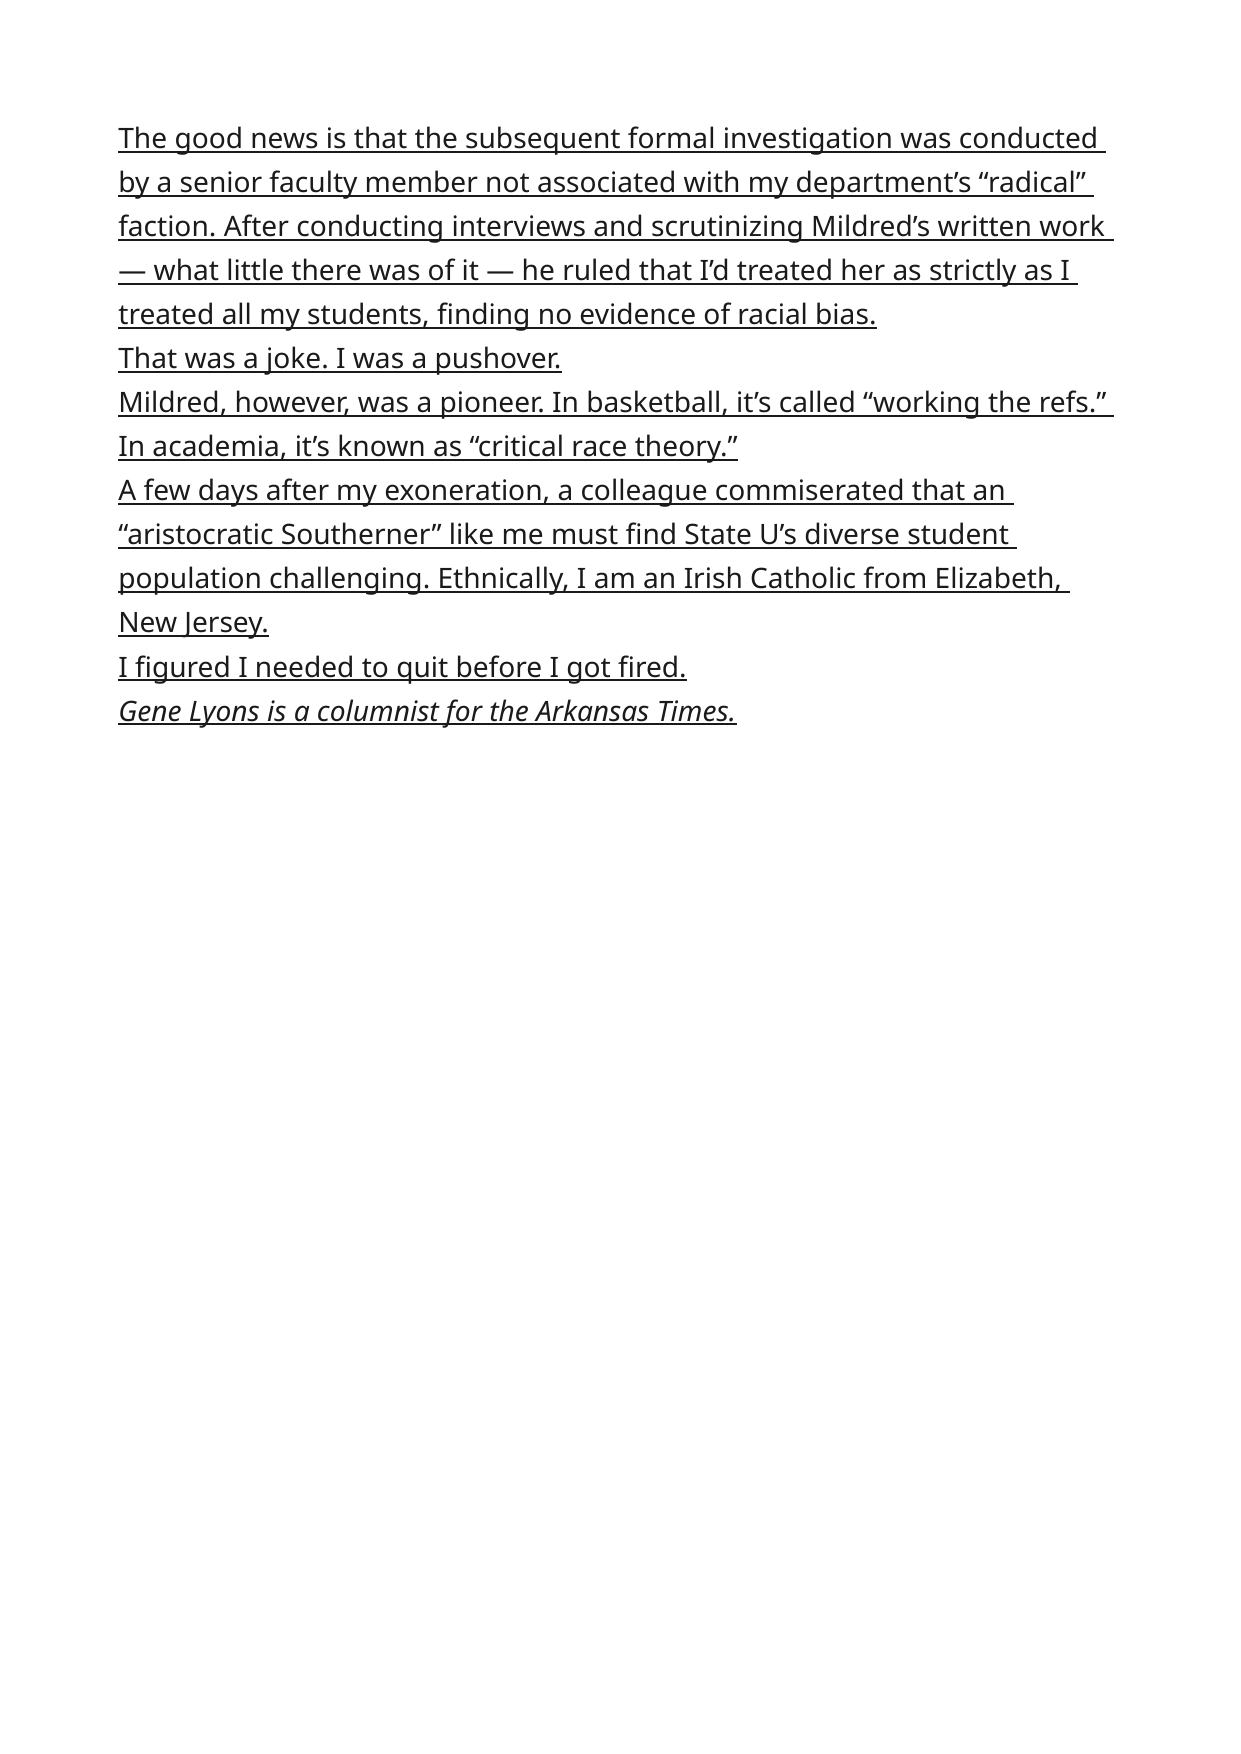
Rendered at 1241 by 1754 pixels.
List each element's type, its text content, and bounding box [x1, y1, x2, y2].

text That was a joke. I was a pushover. [118, 338, 1122, 377]
text Gene Lyons is a columnist for the Arkansas Times. [118, 691, 1122, 729]
text I figured I needed to quit before I got fired. [118, 647, 1122, 685]
text The good news is that the subsequent formal investigation was conducted by a senior faculty member not associated with my department’s “radical” faction. After conducting interviews and scrutinizing Mildred’s written work — what little there was of it — he ruled that I’d treated her as strictly as I treated all my students, finding no evidence of racial bias. [118, 118, 1122, 333]
text A few days after my exoneration, a colleague commiserated that an “aristocratic Southerner” like me must find State U’s diverse student population challenging. Ethnically, I am an Irish Catholic from Elizabeth, New Jersey. [118, 471, 1122, 641]
text Mildred, however, was a pioneer. In basketball, it’s called “working the refs.” In academia, it’s known as “critical race theory.” [118, 382, 1122, 465]
